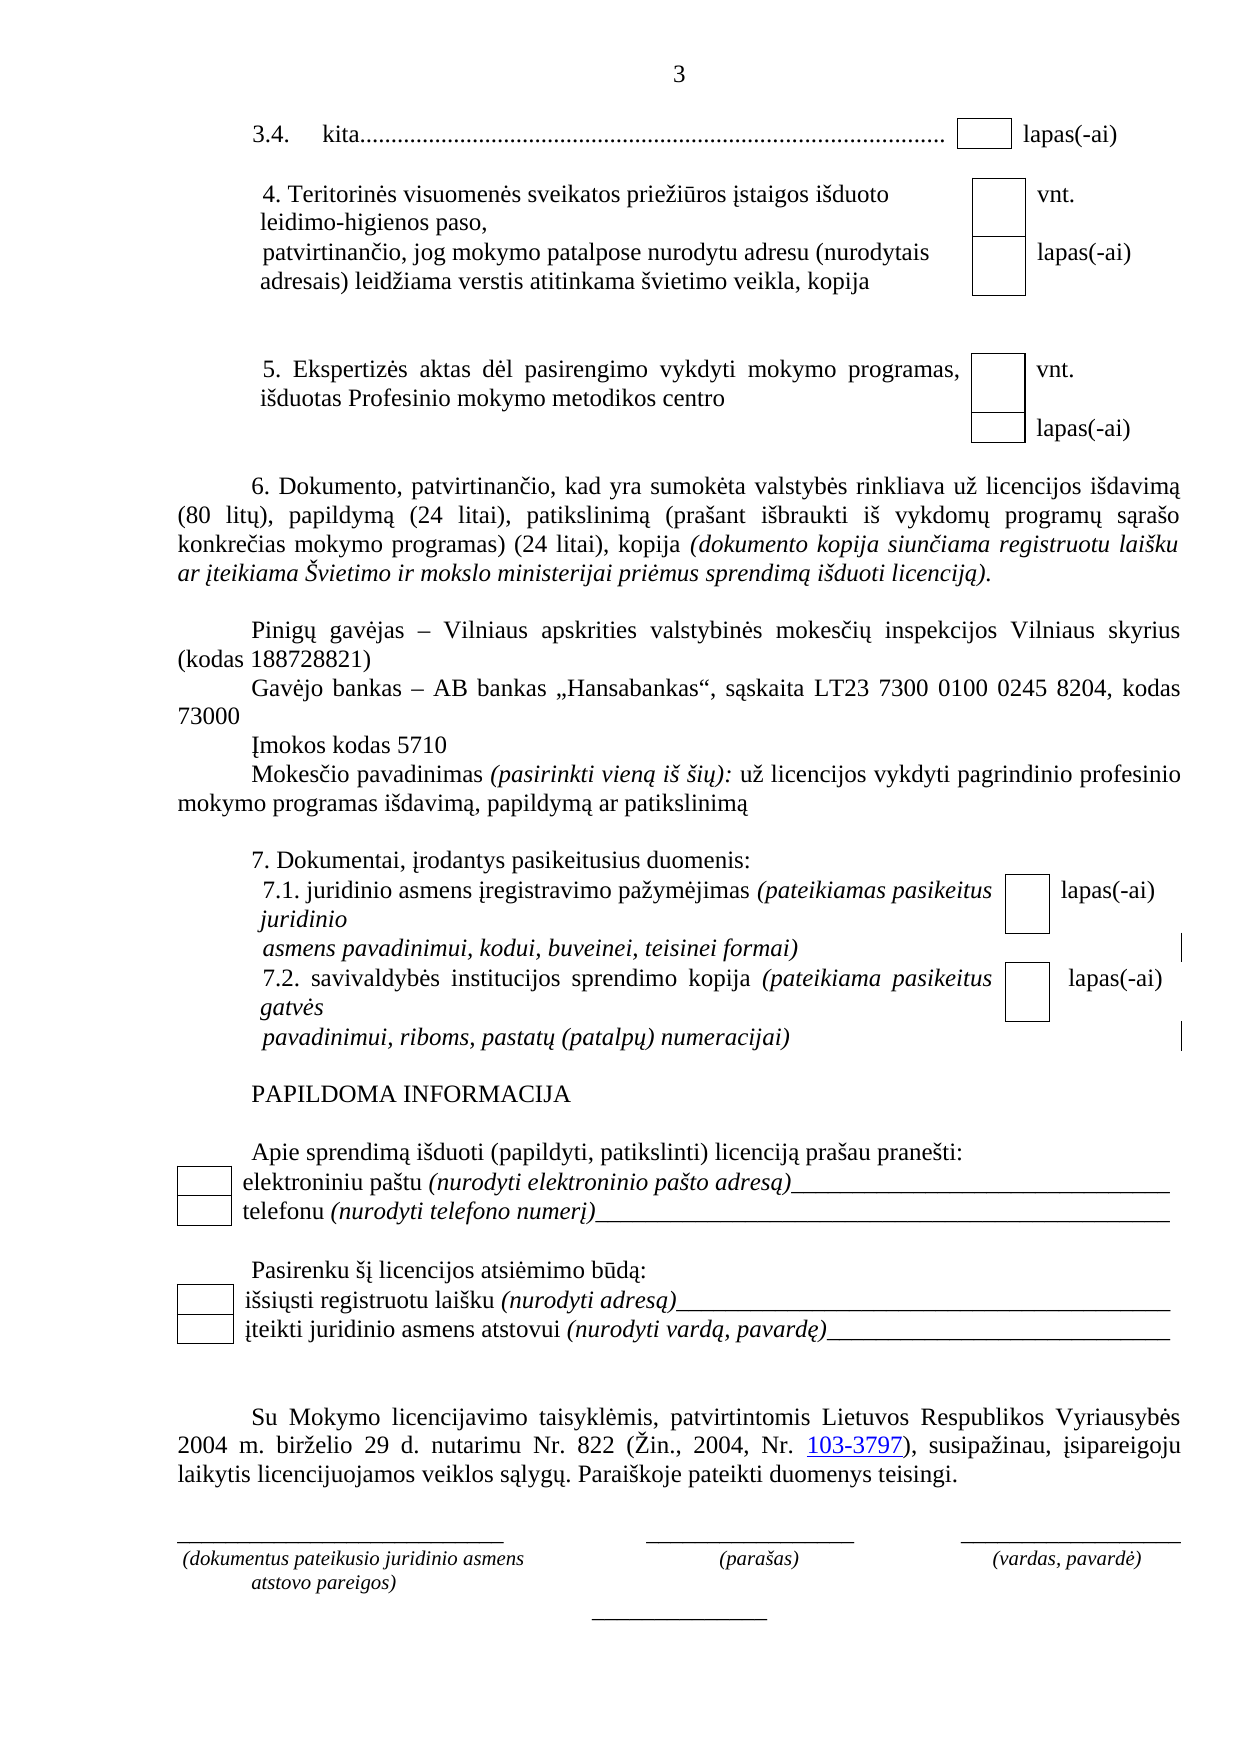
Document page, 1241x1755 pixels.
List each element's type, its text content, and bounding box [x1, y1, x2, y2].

text ______________ [177, 1594, 1181, 1622]
table_header [972, 354, 1024, 412]
table_header vnt. [1026, 178, 1181, 236]
table_cell kita [311, 118, 957, 148]
text Mokesčio pavadinimas (pasirinkti vieną iš šių): už licencijos vykdyti pagrindinio profesinio mokymo programas išdavimą, papildymą ar patikslinimą [177, 759, 1181, 816]
text 6. Dokumento, patvirtinančio, kad yra sumokėta valstybės rinkliava už licencijos išdavimą (80 litų), papildymą (24 litai), patikslinimą (prašant išbraukti iš vykdomų programų sąrašo konkrečias mokymo programas) (24 litai), kopija (dokumento kopija siunčiama registruotu laišku ar įteikiama Švietimo ir mokslo ministerijai priėmus sprendimą išduoti licenciją). [177, 471, 1181, 586]
table_cell pavadinimui, riboms, pastatų (patalpų) numeracijai) [177, 1021, 1181, 1051]
text Su Mokymo licencijavimo taisyklėmis, patvirtintomis Lietuvos Respublikos Vyriausybės 2004 m. birželio 29 d. nutarimu Nr. 822 (Žin., 2004, Nr. 103-3797), susipažinau, įsipareigoju laikytis licencijuojamos veiklos sąlygų. Paraiškoje pateikti duomenys teisingi. [177, 1402, 1181, 1488]
text Pasirenku šį licencijos atsiėmimo būdą: [177, 1255, 1181, 1284]
table_cell [958, 119, 1011, 148]
table_header 5. Ekspertizės aktas dėl pasirengimo vykdyti mokymo programas, išduotas Profesinio mokymo metodikos centro [177, 353, 971, 412]
table_cell lapas(-ai) [1026, 236, 1181, 295]
table_cell asmens pavadinimui, kodui, buveinei, teisinei formai) [177, 933, 1181, 962]
table_header elektroniniu paštu (nurodyti elektroninio pašto adresą) [232, 1166, 1181, 1195]
table_header [178, 1285, 233, 1313]
table_cell lapas(-ai) [1012, 118, 1176, 148]
table_header [178, 1167, 231, 1195]
table_cell 3.4. [177, 118, 311, 148]
table_header išsiųsti registruotu laišku (nurodyti adresą) [234, 1284, 1181, 1313]
table_cell [972, 413, 1024, 442]
table_header 4. Teritorinės visuomenės sveikatos priežiūros įstaigos išduoto leidimo-higienos paso, [177, 178, 972, 236]
table_cell [178, 1315, 233, 1343]
text Įmokos kodas 5710 [177, 730, 1181, 759]
text 7. Dokumentai, įrodantys pasikeitusius duomenis: [177, 845, 1181, 874]
table_header [1006, 875, 1049, 932]
table_header vnt. [1026, 353, 1181, 412]
table_header lapas(-ai) [1050, 874, 1181, 932]
text PAPILDOMA INFORMACIJA [177, 1079, 1181, 1108]
text atstovo pareigos) [177, 1570, 1181, 1594]
table_cell [178, 1196, 231, 1225]
table_cell įteikti juridinio asmens atstovui (nurodyti vardą, pavardę) [234, 1314, 1181, 1343]
text Gavėjo bankas – AB bankas „Hansabankas“, sąskaita LT23 7300 0100 0245 8204, kodas 73000 [177, 673, 1181, 730]
table_cell telefonu (nurodyti telefono numerį) [232, 1195, 1181, 1225]
table_cell lapas(-ai) [1026, 412, 1181, 442]
table_cell patvirtinančio, jog mokymo patalpose nurodytu adresu (nurodytais adresais) leidžiama verstis atitinkama švietimo veikla, kopija [177, 236, 972, 295]
table_header 7.1. juridinio asmens įregistravimo pažymėjimas (pateikiamas pasikeitus juridinio [177, 874, 1005, 932]
table_cell [1006, 963, 1049, 1021]
table_cell [973, 237, 1025, 295]
text Apie sprendimą išduoti (papildyti, patikslinti) licenciją prašau pranešti: [177, 1137, 1181, 1166]
table_cell [177, 412, 971, 442]
table_header [973, 179, 1025, 236]
text (dokumentus pateikusio juridinio asmens (parašas) (vardas, pavardė) [177, 1546, 1181, 1570]
table_cell lapas(-ai) [1050, 962, 1181, 1021]
table_cell 7.2. savivaldybės institucijos sprendimo kopija (pateikiama pasikeitus gatvės [177, 962, 1005, 1021]
text Pinigų gavėjas – Vilniaus apskrities valstybinės mokesčių inspekcijos Vilniaus skyrius (kodas 188728821) [177, 615, 1181, 673]
table_cell [1176, 118, 1181, 148]
